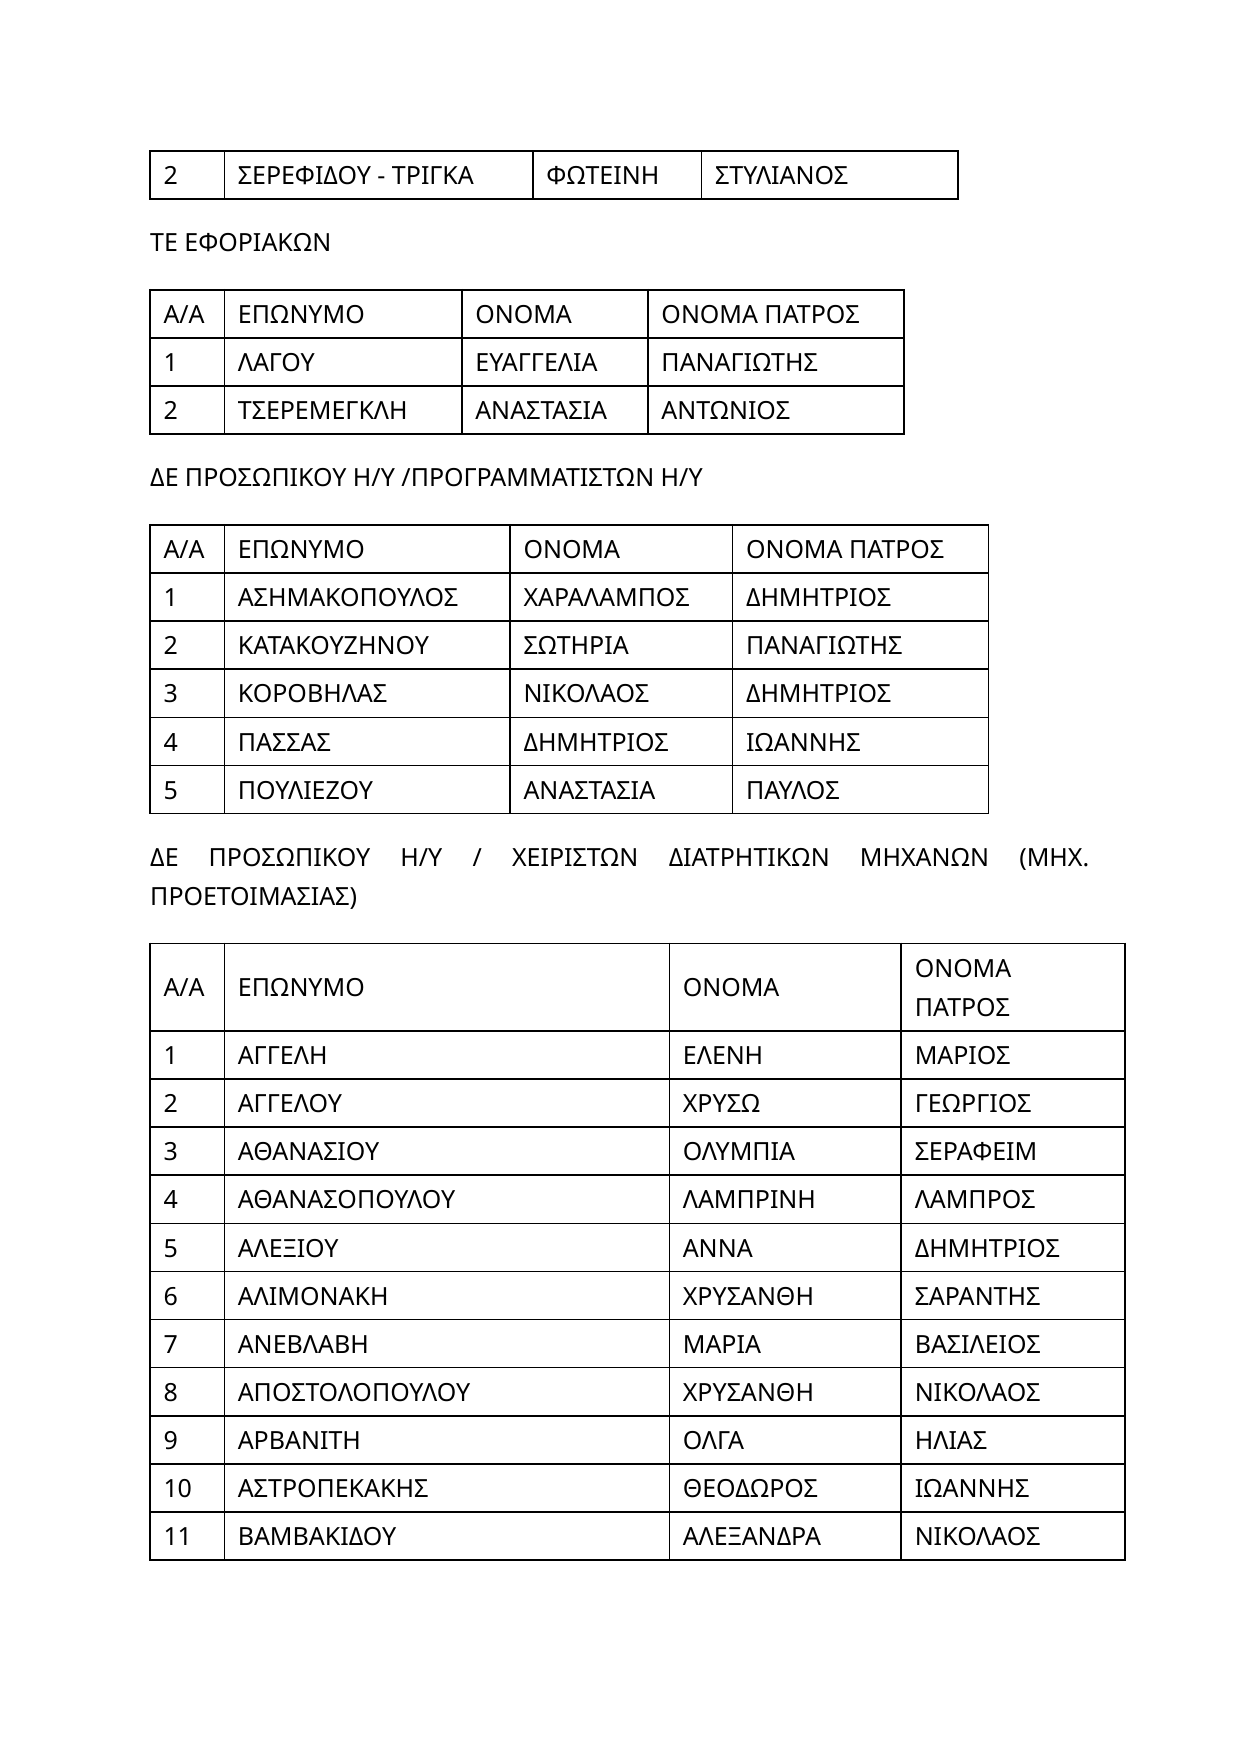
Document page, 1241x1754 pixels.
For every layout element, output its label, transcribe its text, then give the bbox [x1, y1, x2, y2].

table_cell 3 [151, 670, 224, 716]
table_cell ΑΣΗΜΑΚΟΠΟΥΛΟΣ [225, 574, 509, 620]
table_cell ΧΡΥΣΑΝΘΗ [670, 1368, 900, 1415]
table_cell ΝΙΚΟΛΑΟΣ [902, 1513, 1124, 1559]
table_header ΟΝΟΜΑ [670, 944, 900, 1030]
table_cell ΠΟΥΛΙΕΖΟΥ [225, 766, 509, 813]
table_cell 4 [151, 718, 224, 764]
table_cell ΙΩΑΝΝΗΣ [733, 718, 988, 764]
table_cell ΑΠΟΣΤΟΛΟΠΟΥΛΟΥ [225, 1368, 669, 1415]
table_cell ΑΡΒΑΝΙΤΗ [225, 1417, 669, 1463]
table_cell ΜΑΡΙΑ [670, 1320, 900, 1367]
table_cell 1 [151, 1032, 224, 1078]
table_cell ΙΩΑΝΝΗΣ [902, 1465, 1124, 1511]
table_header Α/Α [151, 944, 224, 1030]
table_cell ΑΝΑΣΤΑΣΙΑ [511, 766, 732, 813]
table_cell ΝΙΚΟΛΑΟΣ [511, 670, 732, 716]
table_cell ΔΗΜΗΤΡΙΟΣ [902, 1224, 1124, 1271]
table_cell ΔΗΜΗΤΡΙΟΣ [733, 670, 988, 716]
table_cell 6 [151, 1272, 224, 1319]
table_cell ΣΑΡΑΝΤΗΣ [902, 1272, 1124, 1319]
table_cell ΠΑΝΑΓΙΩΤΗΣ [649, 339, 903, 385]
table_header ΟΝΟΜΑ ΠΑΤΡΟΣ [649, 291, 903, 337]
table_cell ΜΑΡΙΟΣ [902, 1032, 1124, 1078]
table_cell 1 [151, 339, 224, 385]
table_cell ΑΘΑΝΑΣΟΠΟΥΛΟΥ [225, 1176, 669, 1222]
table_cell ΒΑΜΒΑΚΙΔΟΥ [225, 1513, 669, 1559]
table_cell ΚΟΡΟΒΗΛΑΣ [225, 670, 509, 716]
table_header ΟΝΟΜΑ ΠΑΤΡΟΣ [902, 944, 1124, 1030]
table_cell ΕΛΕΝΗ [670, 1032, 900, 1078]
table_header Α/Α [151, 291, 224, 337]
table_cell ΚΑΤΑΚΟΥΖΗΝΟΥ [225, 622, 509, 668]
table_cell 2 [151, 152, 224, 198]
table_header ΟΝΟΜΑ ΠΑΤΡΟΣ [733, 526, 988, 572]
table_cell 3 [151, 1128, 224, 1174]
table_cell ΓΕΩΡΓΙΟΣ [902, 1080, 1124, 1126]
table_cell ΑΓΓΕΛΗ [225, 1032, 669, 1078]
table_cell ΑΝΕΒΛΑΒΗ [225, 1320, 669, 1367]
table_header ΟΝΟΜΑ [463, 291, 647, 337]
table_cell 2 [151, 1080, 224, 1126]
table_cell ΗΛΙΑΣ [902, 1417, 1124, 1463]
table_cell 11 [151, 1513, 224, 1559]
table_cell 7 [151, 1320, 224, 1367]
table_cell ΟΛΥΜΠΙΑ [670, 1128, 900, 1174]
text ΤΕ ΕΦΟΡΙΑΚΩΝ [150, 225, 1090, 259]
table_cell ΑΓΓΕΛΟΥ [225, 1080, 669, 1126]
table_cell ΑΛΙΜΟΝΑΚΗ [225, 1272, 669, 1319]
table_cell 2 [151, 387, 224, 433]
table_cell ΧΑΡΑΛΑΜΠΟΣ [511, 574, 732, 620]
table_cell ΣΤΥΛΙΑΝΟΣ [702, 152, 957, 198]
table_cell ΦΩΤΕΙΝΗ [534, 152, 701, 198]
table_cell ΑΝΝΑ [670, 1224, 900, 1271]
table_cell ΑΘΑΝΑΣΙΟΥ [225, 1128, 669, 1174]
table_cell ΒΑΣΙΛΕΙΟΣ [902, 1320, 1124, 1367]
table_cell ΛΑΓΟΥ [225, 339, 461, 385]
table_header ΟΝΟΜΑ [511, 526, 732, 572]
table_cell 5 [151, 766, 224, 813]
table_cell ΛΑΜΠΡΙΝΗ [670, 1176, 900, 1222]
table_cell ΤΣΕΡΕΜΕΓΚΛΗ [225, 387, 461, 433]
table_header ΕΠΩΝΥΜΟ [225, 291, 461, 337]
table_cell ΧΡΥΣΑΝΘΗ [670, 1272, 900, 1319]
table_cell ΔΗΜΗΤΡΙΟΣ [733, 574, 988, 620]
table_cell ΣΕΡΕΦΙΔΟΥ - ΤΡΙΓΚΑ [225, 152, 532, 198]
table_cell 5 [151, 1224, 224, 1271]
table_cell ΛΑΜΠΡΟΣ [902, 1176, 1124, 1222]
text ΔΕ ΠΡΟΣΩΠΙΚΟΥ Η/Υ /ΠΡΟΓΡΑΜΜΑΤΙΣΤΩΝ Η/Υ [150, 460, 1090, 494]
table_cell ΔΗΜΗΤΡΙΟΣ [511, 718, 732, 764]
table_cell 4 [151, 1176, 224, 1222]
table_cell ΠΑΥΛΟΣ [733, 766, 988, 813]
table_header ΕΠΩΝΥΜΟ [225, 944, 669, 1030]
table_cell ΣΕΡΑΦΕΙΜ [902, 1128, 1124, 1174]
table_cell ΣΩΤΗΡΙΑ [511, 622, 732, 668]
table_cell 9 [151, 1417, 224, 1463]
table_cell ΘΕΟΔΩΡΟΣ [670, 1465, 900, 1511]
table_header Α/Α [151, 526, 224, 572]
table_cell ΠΑΣΣΑΣ [225, 718, 509, 764]
table_cell 8 [151, 1368, 224, 1415]
table_cell 1 [151, 574, 224, 620]
table_cell ΑΛΕΞΙΟΥ [225, 1224, 669, 1271]
table_cell ΟΛΓΑ [670, 1417, 900, 1463]
table_cell ΑΝΤΩΝΙΟΣ [649, 387, 903, 433]
table_cell ΧΡΥΣΩ [670, 1080, 900, 1126]
table_cell ΕΥΑΓΓΕΛΙΑ [463, 339, 647, 385]
text ΔΕ ΠΡΟΣΩΠΙΚΟΥ Η/Υ / ΧΕΙΡΙΣΤΩΝ ΔΙΑΤΡΗΤΙΚΩΝ ΜΗΧΑΝΩΝ (ΜΗΧ. ΠΡΟΕΤΟΙΜΑΣΙΑΣ) [150, 839, 1090, 912]
table_cell ΝΙΚΟΛΑΟΣ [902, 1368, 1124, 1415]
table_cell ΑΣΤΡΟΠΕΚΑΚΗΣ [225, 1465, 669, 1511]
table_header ΕΠΩΝΥΜΟ [225, 526, 509, 572]
table_cell ΑΛΕΞΑΝΔΡΑ [670, 1513, 900, 1559]
table_cell ΠΑΝΑΓΙΩΤΗΣ [733, 622, 988, 668]
table_cell 10 [151, 1465, 224, 1511]
table_cell 2 [151, 622, 224, 668]
table_cell ΑΝΑΣΤΑΣΙΑ [463, 387, 647, 433]
